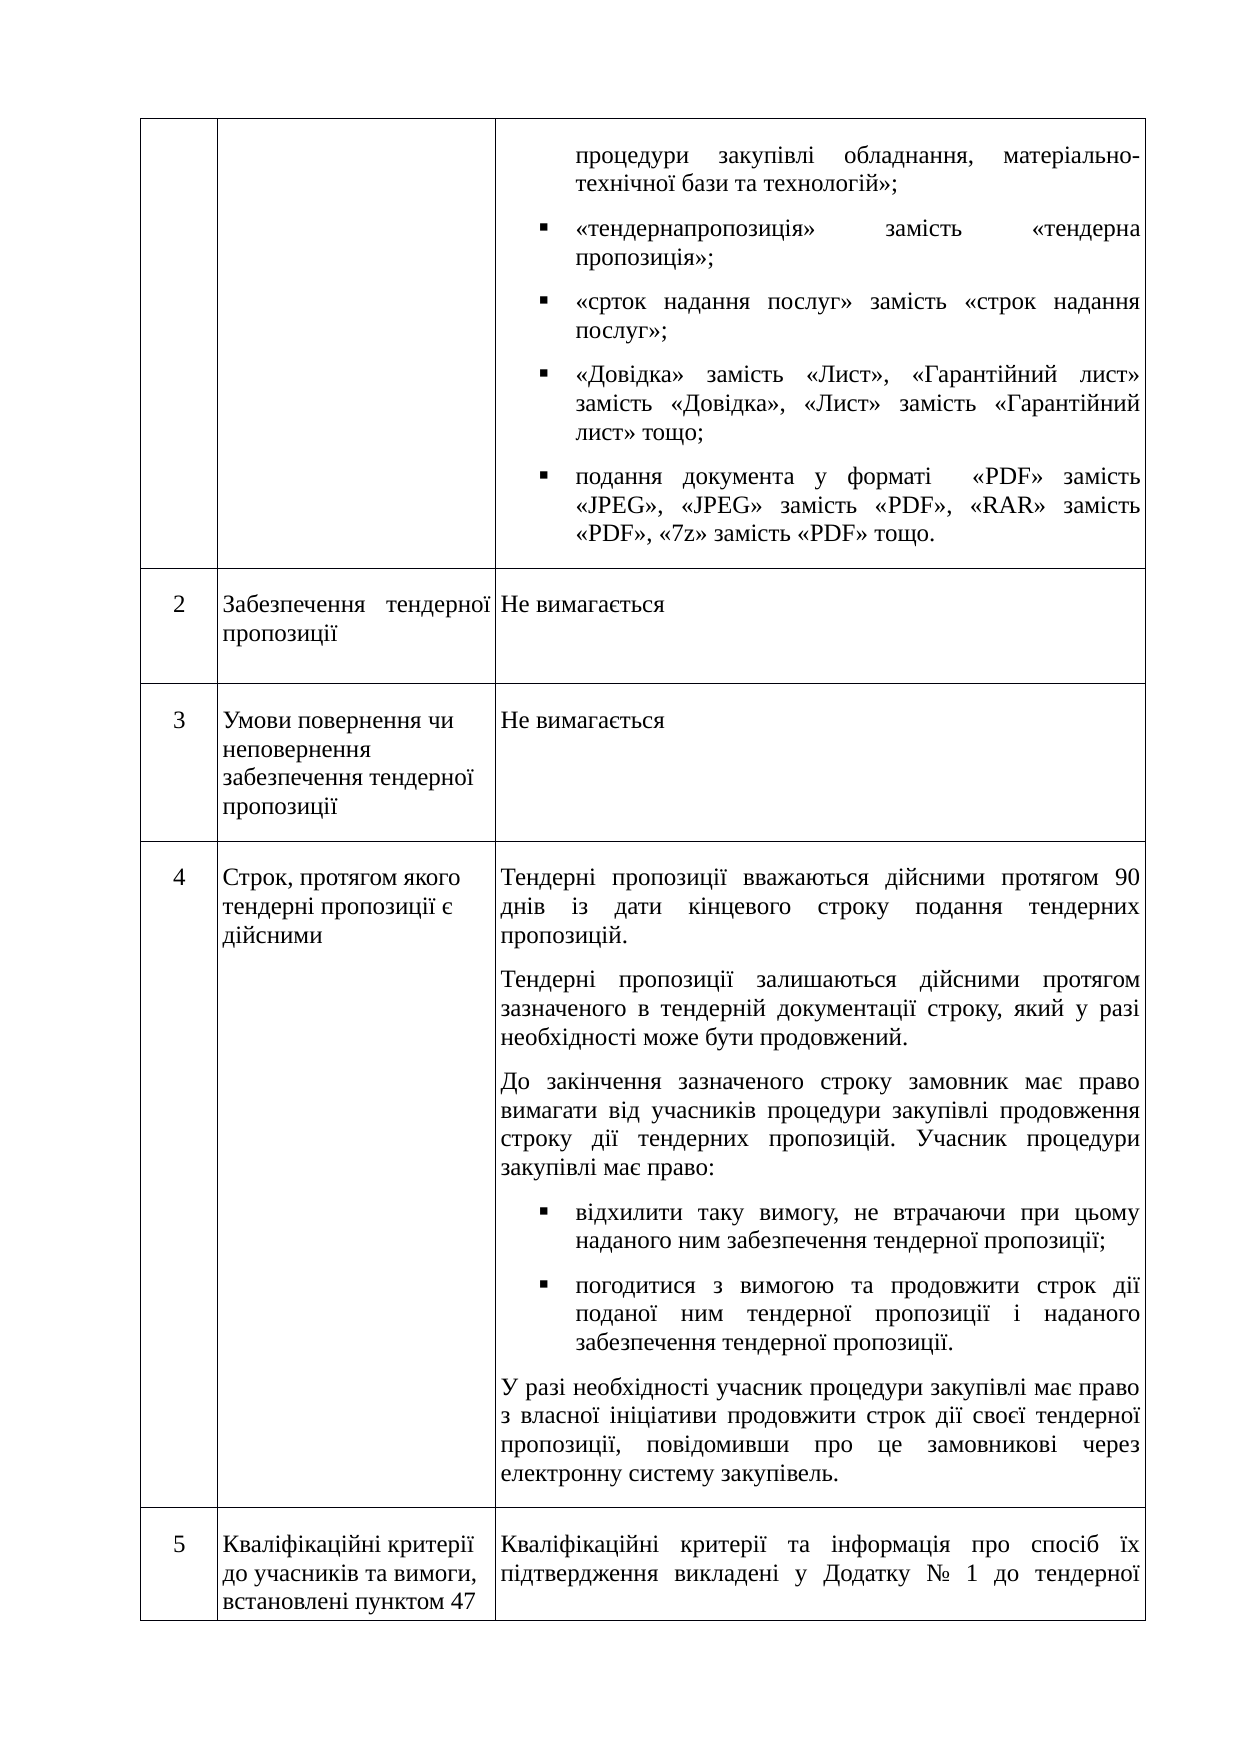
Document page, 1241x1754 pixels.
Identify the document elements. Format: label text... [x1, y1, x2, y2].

table_cell 2 [141, 569, 217, 683]
table_cell Не вимагається [496, 684, 1145, 841]
table_cell [218, 119, 495, 568]
table_cell Забезпечення тендерної пропозиції [218, 569, 495, 683]
table_cell 3 [141, 684, 217, 841]
table_cell [141, 119, 217, 568]
table_cell 5 [141, 1508, 217, 1620]
table_cell Умови повернення чи неповернення забезпечення тендерної пропозиції [218, 684, 495, 841]
table_cell Кваліфікаційні критерії до учасників та вимоги, встановлені пунктом 47 [218, 1508, 495, 1620]
table_cell Строк, протягом якого тендерні пропозиції є дійсними [218, 842, 495, 1507]
table_cell Тендерна пропозиція подається в електронній формі через електронну систему закупівель шляхом заповнення електронних форм з окремими полями, у яких зазначається інформація про ціну, інші критерії оцінки (у разі їх встановлення замовником), інформація від учасника процедури закупівлі про його відповідність кваліфікаційним (кваліфікаційному) критеріям (у разі їх (його) встановлення, наявність/відсутність підстав, установлених у пункті 47 цих особливостей і в тендерній документації, та шляхом завантаження необхідних документів, що вимагаються замовником у тендерній документації, а саме: інформації та документи, які підтверджують відповідність учасника кваліфікаційним вимогам встановленим у Додатку № 1 до тендерної документації; інформації про підтвердження відсутності підстав для відмови в участі у відкритих торгах, встановлені пунктом 47 Особливостей у відповідності до вимог визначених у Додатку № 2 до тендерної документації; інформації та документів, які підтверджують відповідність технічним, якісним та кількісним характеристики предмета закупівлі відповідно до вимог встановлених у Додатку № 3 до тендерної документації; довідки із зазначенням інформації (повне найменування та місцезнаходження) щодо кожного суб’єкта господарювання, якого учасник планує залучати до виконання робіт чи послуг як субпідрядника/співвиконавця в обсязі не менше 20 відсотків від вартості договору про закупівлю; документ про створення такого об’єднання (у разі якщо тендерна пропозиція подається об’єднанням учасників); документи, які підтверджують повноваження особи на підписання тендерної пропозиції, якщо підписантом тендерної пропозиціє є не керівник учасника; тендерну пропозицію за формою (Додаток 5) інших документів та / або інформації визначені тендерною документацією та додатками. Кожен учасник має право подати тільки одну тендерну пропозицію (у тому числі до визначеної в тендерній документації частини предмета закупівлі (лота). Документи, що не передбачені законодавством для учасників - юридичних, фізичних осіб, у тому числі фізичних осіб - підприємців, можуть не подаватись у складі тендерної пропозиції, про що учасник повинен зазначити у довідці, з посиланням на норми відповідних нормативно-правових актів (за наявності), в складі своєї тендерної пропозиції. Відсутність документів, що не передбачені законодавством для учасників - юридичних, фізичних осіб, у тому числі фізичних осіб - підприємців, у складі тендерної пропозиції, не може бути підставою для її відхилення. Під час подання тендерної пропозиції учасник не може визначити конфіденційною інформацію про запропоновану ціну, інші критерії оцінки, технічні умови, технічні специфікації та документи, що підтверджують відповідність кваліфікаційним критеріям відповідно до статті 16 Закону, і документи, що підтверджують відсутність підстав, визначених пунктом 47 Особливостей. Для забезпечення виконання цих вимог, учасники, при поданні інформації та документів тендерної пропозиції, не визначають їх як конфіденційні. Під час використання електронної системи закупівель з метою подання пропозицій та їх оцінки документи та дані створюються та подаються з урахуванням вимог законів України «Про електронні документи та електронний документообіг» та «Про електронні довірчі послуги». Замовник не вимагає від учасників засвідчувати документи (матеріали та інформацію), що подаються у складі тендерної пропозиції, печаткою та підписом уповноваженої особи, якщо такі документи (матеріали та інформація) надані у формі електронного документа через електронну систему закупівель із накладанням удосконаленого електронного підпису або кваліфікованого електронного підпису. Учасник під час подання тендерної пропозиції має накласти удосконалений електронний підпис або кваліфікований електронний підпис особи уповноваженої на підписання тендерної пропозиції учасника. У разі подання у складі тендерної пропозиції електронного(их) документа(ів) учасник має накласти удосконалений електронний підпис або кваліфікований електронний підпис особи уповноваженої на підписання тендерної пропозиції учасника на кожен електронний документ. Опис формальних помилок: формальними (несуттєвими) вважаються помилки, що пов’язані з оформленням тендерної пропозиції та не впливають на зміст тендерної пропозиції, а саме - технічні помилки та описки. Перелік формальних помилок, затверджений наказом Мінекономіки від 15.04.2020 № 710: 1. інформація/документ, подана учасником процедури закупівлі у складі тендерної пропозиції, містить помилку (помилки) у частині: уживання великої літери; уживання розділових знаків та відмінювання слів у реченні; використання слова або мовного звороту, запозичених з іншої мови; зазначення унікального номера оголошення про проведення конкурентної процедури закупівлі, присвоєного електронною системою закупівель та/або унікального номера повідомлення про намір укласти договір про закупівлю - помилка в цифрах; застосування правил переносу частини слова з рядка в рядок; написання слів разом та/або окремо, та/або через дефіс; нумерації сторінок/аркушів (у тому числі кілька сторінок/аркушів мають однаковий номер, пропущені номери окремих сторінок/аркушів, немає нумерації сторінок/аркушів, нумерація сторінок/аркушів не відповідає переліку, зазначеному в документі). 2. Помилка, зроблена учасником процедури закупівлі під час оформлення тексту документа/унесення інформації в окремі поля електронної форми тендерної пропозиції (у тому числі комп'ютерна коректура, заміна літери (літер) та/або цифри (цифр), переставлення літер (цифр) місцями, пропуск літер (цифр), повторення слів, немає пропуску між словами, заокруглення числа), що не впливає на ціну тендерної пропозиції учасника процедури закупівлі та не призводить до її спотворення та/або не стосується характеристики предмета закупівлі, кваліфікаційних критеріїв до учасника процедури закупівлі. 3. Невірна назва документа (документів), що подається учасником процедури закупівлі у складі тендерної пропозиції, зміст якого відповідає вимогам, визначеним замовником у тендерній документації. 4. Окрема сторінка (сторінки) копії документа (документів) не завірена підписом та/або печаткою учасника процедури закупівлі (у разі її використання). 5. У складі тендерної пропозиції немає документа (документів), на який посилається учасник процедури закупівлі у своїй тендерній пропозиції, при цьому замовником не вимагається подання такого документа в тендерній документації. 6. Подання документа (документів) учасником процедури закупівлі у складі тендерної пропозиції, що не містить власноручного підпису уповноваженої особи учасника процедури закупівлі, якщо на цей документ (документи) накладено її кваліфікований електронний підпис. 7. Подання документа (документів) учасником процедури закупівлі у складі тендерної пропозиції, що складений у довільній формі та не містить вихідного номера. 8. Подання документа учасником процедури закупівлі у складі тендерної пропозиції, що є сканованою копією оригіналу документа/електронного документа. 9. Подання документа учасником процедури закупівлі у складі тендерної пропозиції, який засвідчений підписом уповноваженої особи учасника процедури закупівлі та додатково містить підпис (візу) особи, повноваження якої учасником процедури закупівлі не підтверджені (наприклад, переклад документа завізований перекладачем тощо). 10. Подання документа (документів) учасником процедури закупівлі у складі тендерної пропозиції, що містить (містять) застарілу інформацію про назву вулиці, міста, найменування юридичної особи тощо, у зв'язку з тим, що такі назва, найменування були змінені відповідно до законодавства після того, як відповідний документ (документи) був (були) поданий (подані). 11. Подання документа (документів) учасником процедури закупівлі у складі тендерної пропозиції, в якому позиція цифри (цифр) у сумі є некоректною, при цьому сума, що зазначена прописом, є правильною. 12. Подання документа (документів) учасником процедури закупівлі у складі тендерної пропозиції в форматі, що відрізняється від формату, який вимагається замовником у тендерній документації, при цьому такий формат документа забезпечує можливість його перегляду. Приклади формальних помилок: «рівненська область» замість «Рівненська область» або «село М Любаша» замість «село Мала Любаша»; «у складі тендерна пропозиція» замість «у складі тендерної пропозиції»; «наявність в учасника процедури закупівлі обладнання матеріально-технічної бази та технологій» замість «наявність в учасника процедури закупівлі обладнання, матеріально-технічної бази та технологій»; «тендернапропозиція» замість «тендерна пропозиція»; «срток надання послуг» замість «строк надання послуг»; «Довідка» замість «Лист», «Гарантійний лист» замість «Довідка», «Лист» замість «Гарантійний лист» тощо; подання документа у форматі «PDF» замість «JPEG», «JPEG» замість «PDF», «RAR» замість «PDF», «7z» замість «PDF» тощо. [496, 119, 1145, 568]
table_cell 4 [141, 842, 217, 1507]
table_cell Кваліфікаційні критерії та інформація про спосіб їх підтвердження викладені у Додатку № 1 до тендерної [496, 1508, 1145, 1620]
table_cell Тендерні пропозиції вважаються дійсними протягом 90 днів із дати кінцевого строку подання тендерних пропозицій. Тендерні пропозиції залишаються дійсними протягом зазначеного в тендерній документації строку, який у разі необхідності може бути продовжений. До закінчення зазначеного строку замовник має право вимагати від учасників процедури закупівлі продовження строку дії тендерних пропозицій. Учасник процедури закупівлі має право: відхилити таку вимогу, не втрачаючи при цьому наданого ним забезпечення тендерної пропозиції; погодитися з вимогою та продовжити строк дії поданої ним тендерної пропозиції і наданого забезпечення тендерної пропозиції. У разі необхідності учасник процедури закупівлі має право з власної ініціативи продовжити строк дії своєї тендерної пропозиції, повідомивши про це замовникові через електронну систему закупівель. [496, 842, 1145, 1507]
table_cell Не вимагається [496, 569, 1145, 683]
